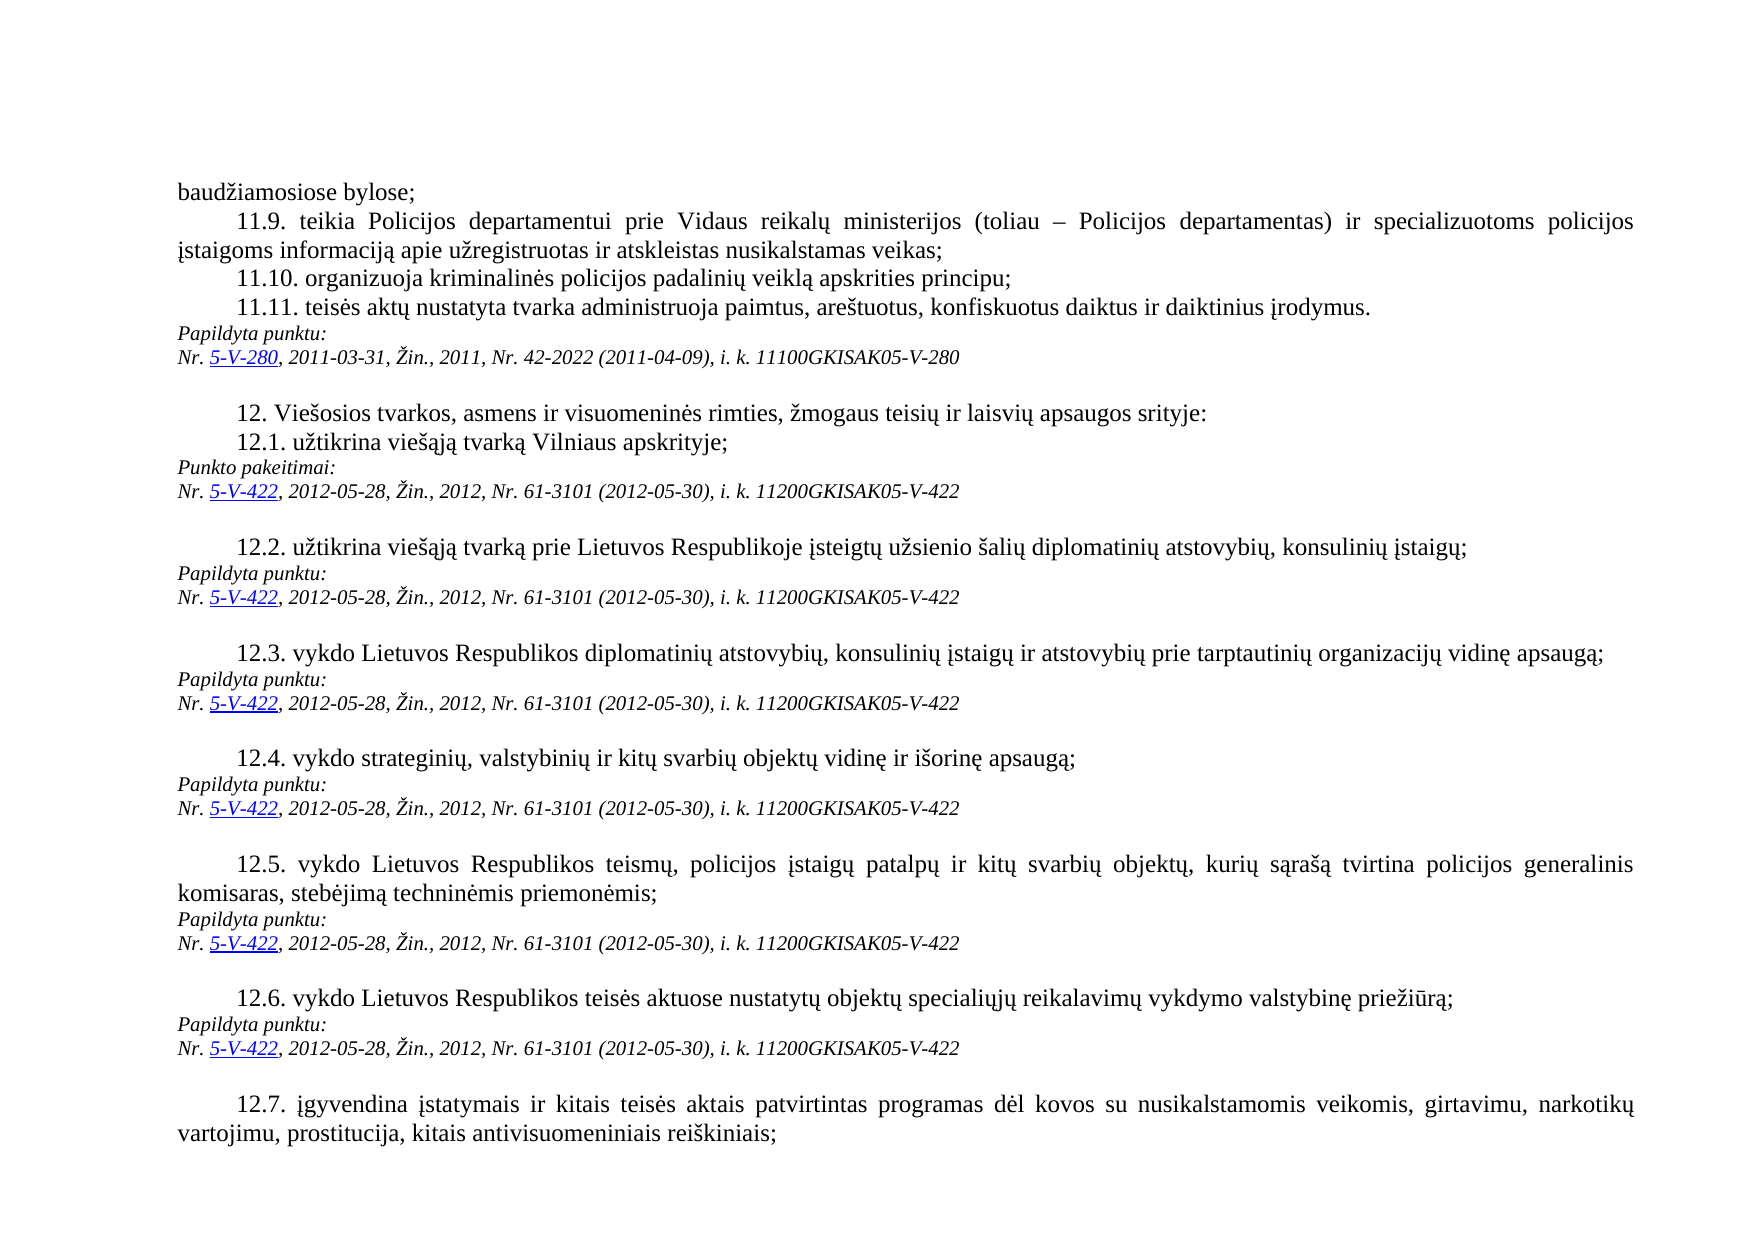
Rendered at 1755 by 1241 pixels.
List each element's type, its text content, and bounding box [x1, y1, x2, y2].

text Nr. 5-V-422, 2012-05-28, Žin., 2012, Nr. 61-3101 (2012-05-30), i. k. 11200GKISAK05-V-422 [177, 796, 1636, 820]
text 12.7. įgyvendina įstatymais ir kitais teisės aktais patvirtintas programas dėl kovos su nusikalstamomis veikomis, girtavimu, narkotikų vartojimu, prostitucija, kitais antivisuomeniniais reiškiniais; [177, 1089, 1636, 1147]
text 11.11. teisės aktų nustatyta tvarka administruoja paimtus, areštuotus, konfiskuotus daiktus ir daiktinius įrodymus. [177, 292, 1636, 321]
text 11.10. organizuoja kriminalinės policijos padalinių veiklą apskrities principu; [177, 263, 1636, 292]
text Nr. 5-V-422, 2012-05-28, Žin., 2012, Nr. 61-3101 (2012-05-30), i. k. 11200GKISAK05-V-422 [177, 479, 1636, 503]
text 12. Viešosios tvarkos, asmens ir visuomeninės rimties, žmogaus teisių ir laisvių apsaugos srityje: [177, 398, 1636, 427]
text 11.9. teikia Policijos departamentui prie Vidaus reikalų ministerijos (toliau – Policijos departamentas) ir specializuotoms policijos įstaigoms informaciją apie užregistruotas ir atskleistas nusikalstamas veikas; [177, 206, 1636, 263]
text Nr. 5-V-422, 2012-05-28, Žin., 2012, Nr. 61-3101 (2012-05-30), i. k. 11200GKISAK05-V-422 [177, 691, 1636, 715]
text Papildyta punktu: [177, 772, 1636, 796]
text baudžiamosiose bylose; [177, 177, 1636, 206]
text Papildyta punktu: [177, 321, 1636, 345]
text Papildyta punktu: [177, 561, 1636, 585]
text 12.2. užtikrina viešąją tvarką prie Lietuvos Respublikoje įsteigtų užsienio šalių diplomatinių atstovybių, konsulinių įstaigų; [177, 532, 1636, 561]
text 12.6. vykdo Lietuvos Respublikos teisės aktuose nustatytų objektų specialiųjų reikalavimų vykdymo valstybinę priežiūrą; [177, 983, 1636, 1012]
text Papildyta punktu: [177, 1012, 1636, 1036]
text 12.4. vykdo strateginių, valstybinių ir kitų svarbių objektų vidinę ir išorinę apsaugą; [177, 743, 1636, 772]
text Nr. 5-V-422, 2012-05-28, Žin., 2012, Nr. 61-3101 (2012-05-30), i. k. 11200GKISAK05-V-422 [177, 585, 1636, 609]
text Nr. 5-V-280, 2011-03-31, Žin., 2011, Nr. 42-2022 (2011-04-09), i. k. 11100GKISAK05-V-280 [177, 345, 1636, 369]
text Nr. 5-V-422, 2012-05-28, Žin., 2012, Nr. 61-3101 (2012-05-30), i. k. 11200GKISAK05-V-422 [177, 1036, 1636, 1060]
text Papildyta punktu: [177, 667, 1636, 691]
text 12.5. vykdo Lietuvos Respublikos teismų, policijos įstaigų patalpų ir kitų svarbių objektų, kurių sąrašą tvirtina policijos generalinis komisaras, stebėjimą techninėmis priemonėmis; [177, 849, 1636, 907]
text 12.1. užtikrina viešąją tvarką Vilniaus apskrityje; [177, 427, 1636, 455]
text Punkto pakeitimai: [177, 455, 1636, 479]
text Nr. 5-V-422, 2012-05-28, Žin., 2012, Nr. 61-3101 (2012-05-30), i. k. 11200GKISAK05-V-422 [177, 931, 1636, 955]
text Papildyta punktu: [177, 907, 1636, 931]
text 12.3. vykdo Lietuvos Respublikos diplomatinių atstovybių, konsulinių įstaigų ir atstovybių prie tarptautinių organizacijų vidinę apsaugą; [177, 638, 1636, 667]
